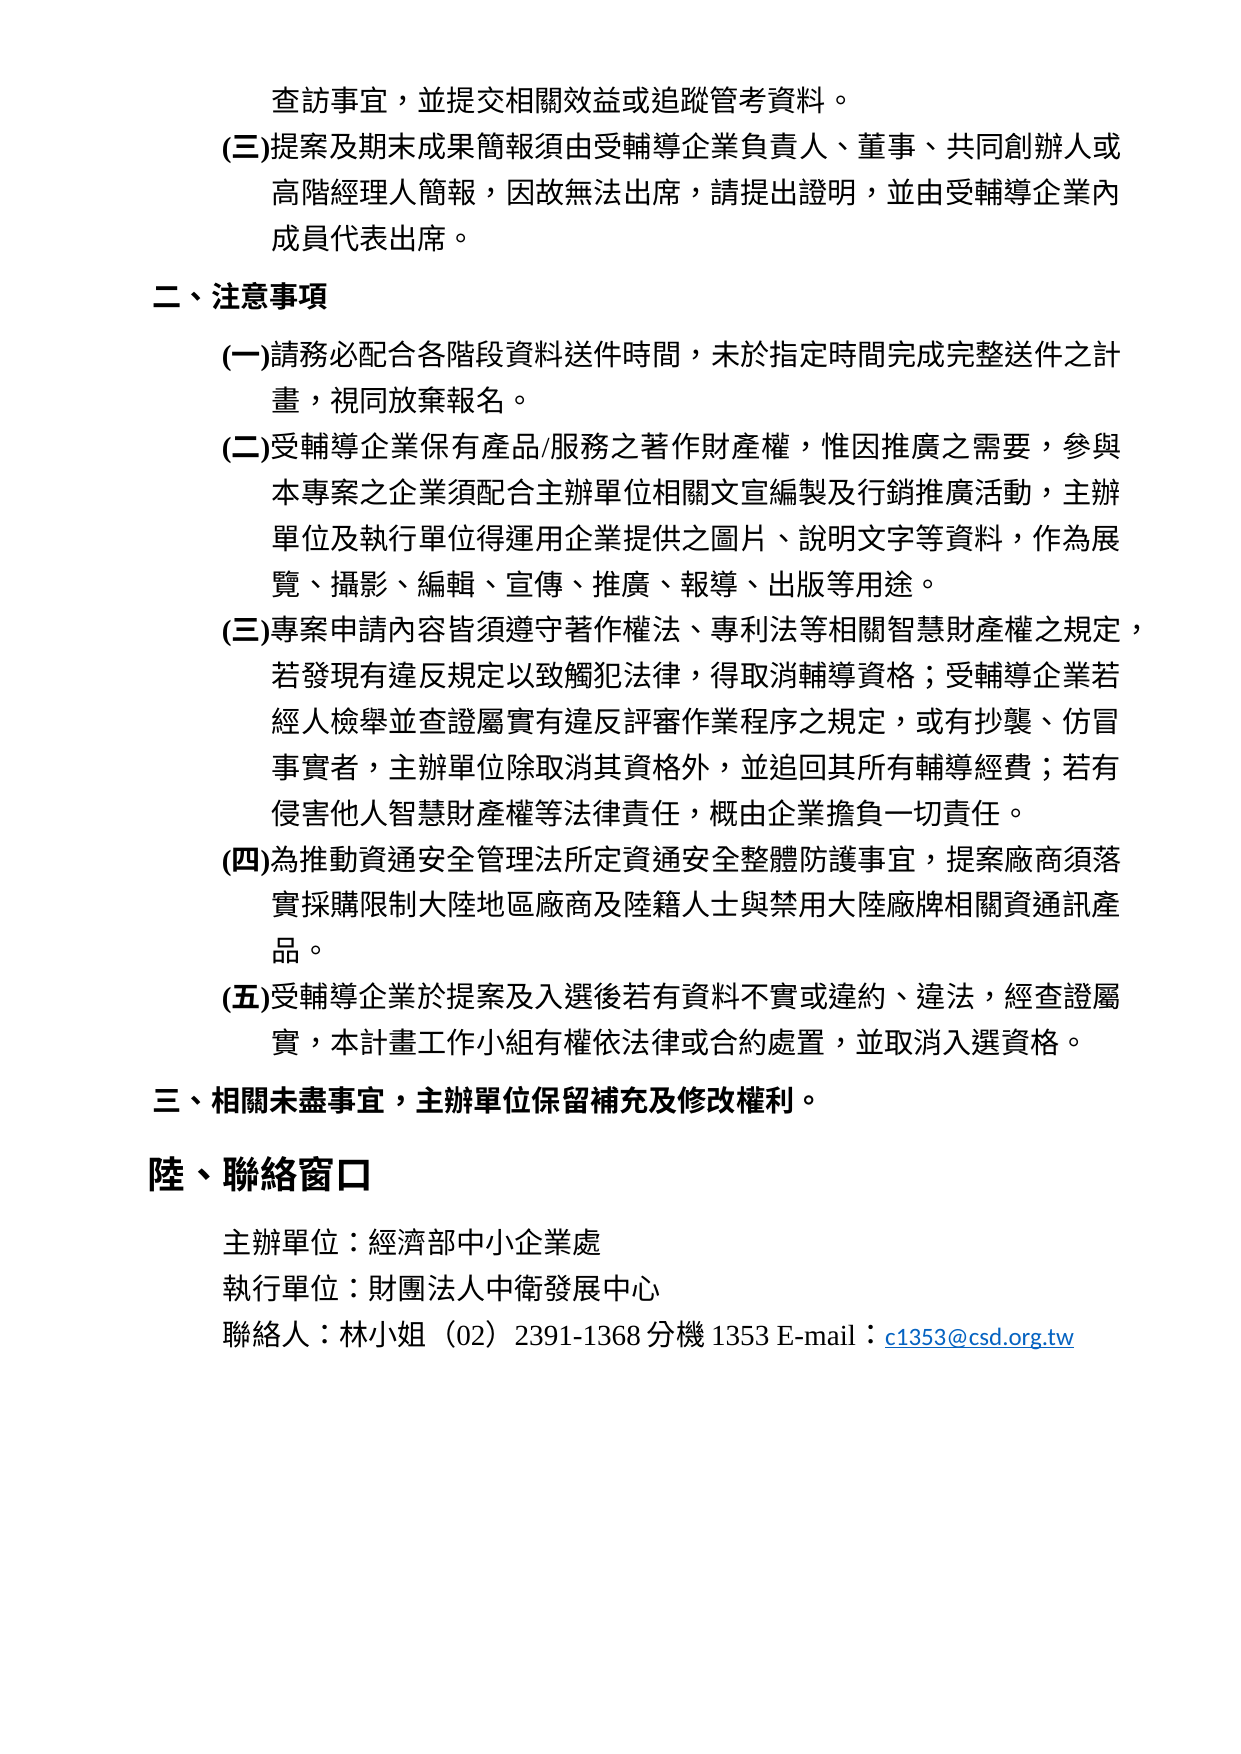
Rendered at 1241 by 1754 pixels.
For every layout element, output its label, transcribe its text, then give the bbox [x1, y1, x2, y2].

list 聯絡窗口 [148, 1152, 1118, 1198]
text 執行單位：財團法人中衛發展中心 [223, 1262, 1122, 1308]
list 提案及期末成果簡報須由受輔導企業負責人、董事、共同創辦人或高階經理人簡報，因故無法出席，請提出證明，並由受輔導企業內成員代表出席。 [222, 121, 1122, 258]
list 受輔導企業保有產品/服務之著作財產權，惟因推廣之需要，參與本專案之企業須配合主辦單位相關文宣編製及行銷推廣活動，主辦單位及執行單位得運用企業提供之圖片、說明文字等資料，作為展覽、攝影、編輯、宣傳、推廣、報導、出版等用途。 [222, 421, 1122, 604]
list 請務必配合各階段資料送件時間，未於指定時間完成完整送件之計畫，視同放棄報名。 [222, 329, 1122, 421]
list 相關未盡事宜，主辦單位保留補充及修改權利。 [152, 1075, 1122, 1121]
list 為推動資通安全管理法所定資通安全整體防護事宜，提案廠商須落實採購限制大陸地區廠商及陸籍人士與禁用大陸廠牌相關資通訊產品。 [222, 833, 1122, 971]
list 專案申請內容皆須遵守著作權法、專利法等相關智慧財產權之規定，若發現有違反規定以致觸犯法律，得取消輔導資格；受輔導企業若經人檢舉並查證屬實有違反評審作業程序之規定，或有抄襲、仿冒事實者，主辦單位除取消其資格外，並追回其所有輔導經費；若有侵害他人智慧財產權等法律責任，概由企業擔負一切責任。 [222, 604, 1122, 833]
list 查訪事宜，並提交相關效益或追蹤管考資料。 [222, 75, 1122, 121]
text 聯絡人：林小姐（02）2391-1368分機1353 E-mail：c1353@csd.org.tw [223, 1308, 1122, 1354]
list 受輔導企業於提案及入選後若有資料不實或違約、違法，經查證屬實，本計畫工作小組有權依法律或合約處置，並取消入選資格。 [222, 971, 1122, 1062]
list 注意事項 [152, 271, 1122, 317]
text 主辦單位：經濟部中小企業處 [223, 1217, 1122, 1262]
